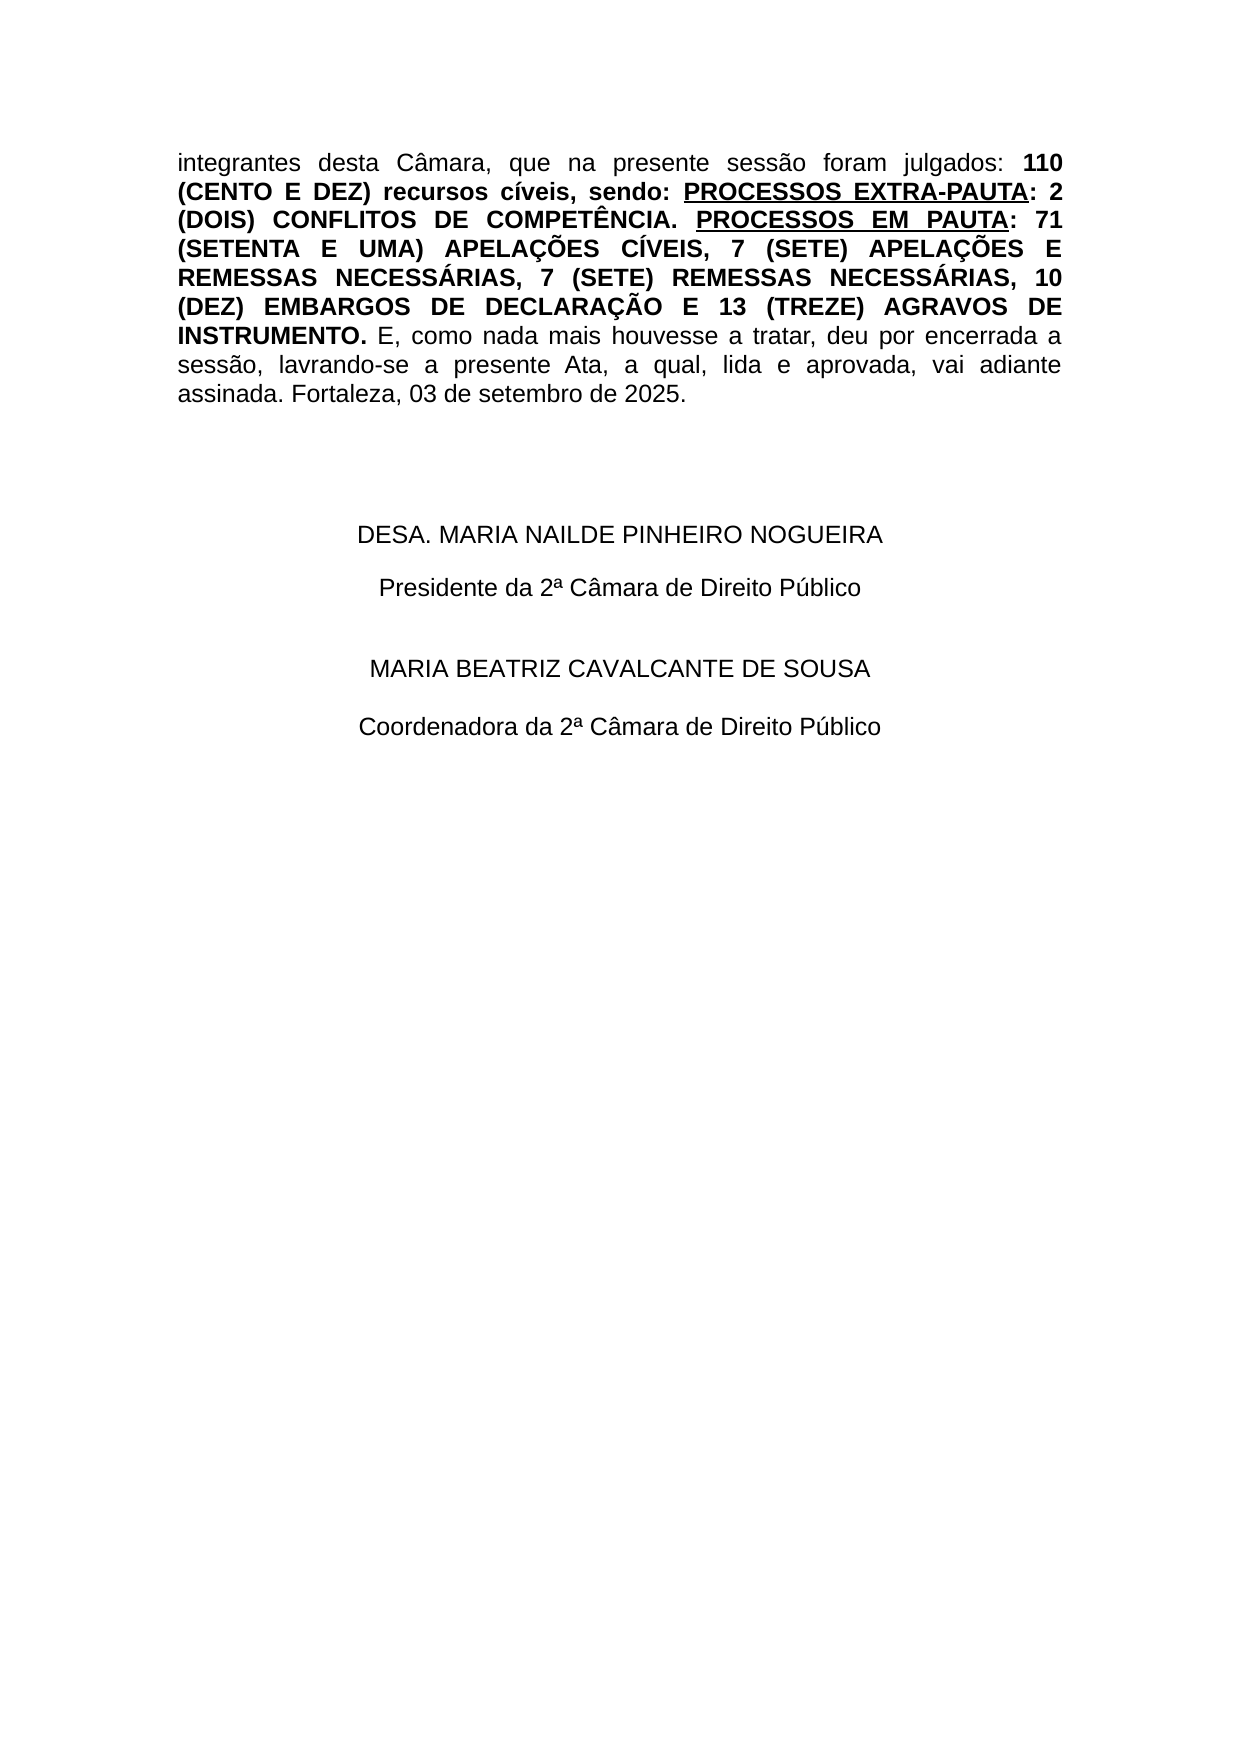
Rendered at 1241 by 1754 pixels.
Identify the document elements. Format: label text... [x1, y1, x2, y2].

text Coordenadora da 2ª Câmara de Direito Público [177, 712, 1063, 741]
text Presidente da 2ª Câmara de Direito Público [177, 573, 1063, 601]
text integrantes desta Câmara, que na presente sessão foram julgados: 110 (CENTO E DEZ) recursos cíveis, sendo: PROCESSOS EXTRA-PAUTA: 2 (DOIS) CONFLITOS DE COMPETÊNCIA. PROCESSOS EM PAUTA: 71 (SETENTA E UMA) APELAÇÕES CÍVEIS, 7 (SETE) APELAÇÕES E REMESSAS NECESSÁRIAS, 7 (SETE) REMESSAS NECESSÁRIAS, 10 (DEZ) EMBARGOS DE DECLARAÇÃO E 13 (TREZE) AGRAVOS DE INSTRUMENTO. E, como nada mais houvesse a tratar, deu por encerrada a sessão, lavrando-se a presente Ata, a qual, lida e aprovada, vai adiante assinada. Fortaleza, 03 de setembro de 2025. [177, 148, 1063, 408]
text DESA. MARIA NAILDE PINHEIRO NOGUEIRA [177, 520, 1063, 549]
text MARIA BEATRIZ CAVALCANTE DE SOUSA [177, 654, 1063, 683]
